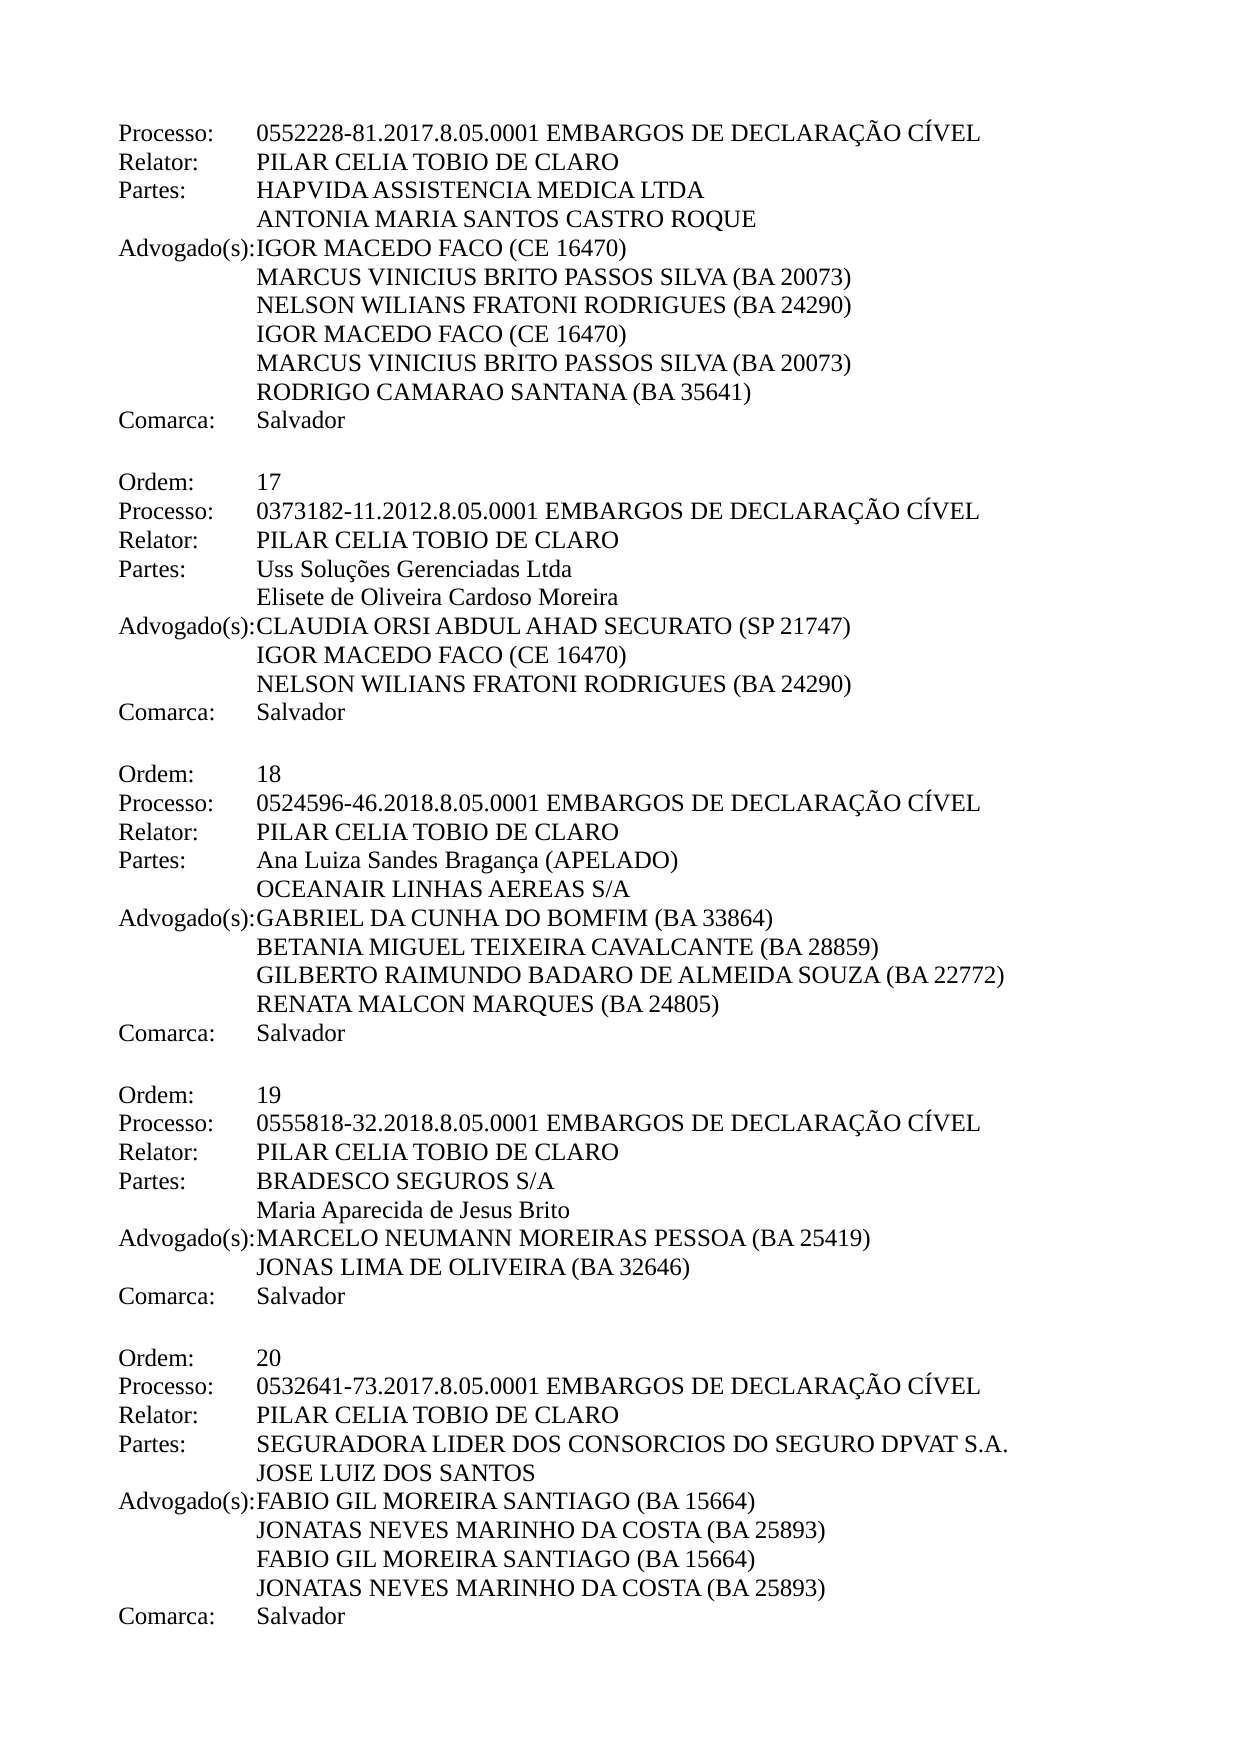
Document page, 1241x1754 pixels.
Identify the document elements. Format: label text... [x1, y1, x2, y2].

table_cell Processo: [118, 118, 256, 147]
table_cell JOSE LUIZ DOS SANTOS [256, 1458, 1016, 1486]
table_cell GABRIEL DA CUNHA DO BOMFIM (BA 33864) [256, 903, 1015, 932]
table_cell [118, 319, 256, 348]
table_cell [118, 669, 256, 697]
table_header Ordem: [118, 759, 256, 788]
table_cell Processo: [118, 1109, 256, 1137]
table_header Ordem: [118, 1343, 256, 1371]
table_cell Advogado(s): [118, 233, 256, 262]
table_cell Partes: [118, 554, 256, 582]
table_cell [118, 1252, 256, 1281]
table_cell MARCELO NEUMANN MOREIRAS PESSOA (BA 25419) [256, 1224, 984, 1252]
table_cell BETANIA MIGUEL TEIXEIRA CAVALCANTE (BA 28859) [256, 932, 1015, 960]
table_cell [118, 1515, 256, 1544]
table_header Ordem: [118, 1080, 256, 1108]
table_cell [118, 1573, 256, 1601]
table_cell JONATAS NEVES MARINHO DA COSTA (BA 25893) [256, 1573, 1016, 1601]
table_cell Advogado(s): [118, 1486, 256, 1515]
table_cell [118, 932, 256, 960]
table_cell Salvador [256, 1018, 1015, 1047]
table_cell [118, 1195, 256, 1223]
table_cell NELSON WILIANS FRATONI RODRIGUES (BA 24290) [256, 291, 984, 319]
table_cell Advogado(s): [118, 611, 256, 640]
table_cell JONAS LIMA DE OLIVEIRA (BA 32646) [256, 1252, 984, 1281]
table_cell BRADESCO SEGUROS S/A [256, 1166, 984, 1195]
table_cell Processo: [118, 496, 256, 525]
table_header 20 [256, 1343, 1016, 1371]
table_cell FABIO GIL MOREIRA SANTIAGO (BA 15664) [256, 1486, 1016, 1515]
table_cell Relator: [118, 1137, 256, 1166]
table_cell Processo: [118, 1371, 256, 1400]
table_cell PILAR CELIA TOBIO DE CLARO [256, 1400, 1016, 1429]
table_cell IGOR MACEDO FACO (CE 16470) [256, 640, 984, 669]
table_cell GILBERTO RAIMUNDO BADARO DE ALMEIDA SOUZA (BA 22772) [256, 960, 1015, 989]
table_cell [118, 874, 256, 903]
table_cell Partes: [118, 1429, 256, 1458]
table_cell [118, 377, 256, 406]
table_cell [118, 348, 256, 377]
table_cell Salvador [256, 1281, 984, 1310]
table_cell [118, 291, 256, 319]
table_header 19 [256, 1080, 984, 1108]
table_cell Salvador [256, 406, 984, 434]
table_cell Partes: [118, 1166, 256, 1195]
table_cell Maria Aparecida de Jesus Brito [256, 1195, 984, 1223]
table_cell MARCUS VINICIUS BRITO PASSOS SILVA (BA 20073) [256, 348, 984, 377]
table_cell OCEANAIR LINHAS AEREAS S/A [256, 874, 1015, 903]
table_cell Salvador [256, 1601, 1016, 1630]
table_cell NELSON WILIANS FRATONI RODRIGUES (BA 24290) [256, 669, 984, 697]
table_cell Comarca: [118, 406, 256, 434]
table_cell HAPVIDA ASSISTENCIA MEDICA LTDA [256, 176, 984, 204]
table_cell Processo: [118, 788, 256, 817]
table_cell 0532641-73.2017.8.05.0001 EMBARGOS DE DECLARAÇÃO CÍVEL [256, 1371, 1016, 1400]
table_cell PILAR CELIA TOBIO DE CLARO [256, 1137, 984, 1166]
table_cell [118, 204, 256, 233]
table_cell 0373182-11.2012.8.05.0001 EMBARGOS DE DECLARAÇÃO CÍVEL [256, 496, 984, 525]
table_cell Comarca: [118, 698, 256, 726]
table_cell [118, 1458, 256, 1486]
table_cell FABIO GIL MOREIRA SANTIAGO (BA 15664) [256, 1544, 1016, 1573]
table_cell Relator: [118, 1400, 256, 1429]
table_cell Relator: [118, 147, 256, 176]
table_cell MARCUS VINICIUS BRITO PASSOS SILVA (BA 20073) [256, 262, 984, 291]
table_cell Salvador [256, 698, 984, 726]
table_cell Advogado(s): [118, 1224, 256, 1252]
table_cell Comarca: [118, 1018, 256, 1047]
table_cell JONATAS NEVES MARINHO DA COSTA (BA 25893) [256, 1515, 1016, 1544]
table_cell Partes: [118, 176, 256, 204]
table_cell PILAR CELIA TOBIO DE CLARO [256, 147, 984, 176]
table_cell 0555818-32.2018.8.05.0001 EMBARGOS DE DECLARAÇÃO CÍVEL [256, 1109, 984, 1137]
table_cell [118, 583, 256, 611]
table_header Ordem: [118, 468, 256, 496]
table_cell IGOR MACEDO FACO (CE 16470) [256, 233, 984, 262]
table_cell SEGURADORA LIDER DOS CONSORCIOS DO SEGURO DPVAT S.A. [256, 1429, 1016, 1458]
table_cell [118, 262, 256, 291]
table_cell Relator: [118, 817, 256, 845]
table_cell Relator: [118, 525, 256, 554]
table_cell 0552228-81.2017.8.05.0001 EMBARGOS DE DECLARAÇÃO CÍVEL [256, 118, 984, 147]
table_cell [118, 989, 256, 1018]
table_cell Comarca: [118, 1601, 256, 1630]
table_cell Partes: [118, 845, 256, 874]
table_cell RENATA MALCON MARQUES (BA 24805) [256, 989, 1015, 1018]
table_cell Ana Luiza Sandes Bragança (APELADO) [256, 845, 1015, 874]
table_cell ANTONIA MARIA SANTOS CASTRO ROQUE [256, 204, 984, 233]
table_cell Comarca: [118, 1281, 256, 1310]
table_header 18 [256, 759, 1015, 788]
table_header 17 [256, 468, 984, 496]
table_cell Advogado(s): [118, 903, 256, 932]
table_cell CLAUDIA ORSI ABDUL AHAD SECURATO (SP 21747) [256, 611, 984, 640]
table_cell PILAR CELIA TOBIO DE CLARO [256, 525, 984, 554]
table_cell 0524596-46.2018.8.05.0001 EMBARGOS DE DECLARAÇÃO CÍVEL [256, 788, 1015, 817]
table_cell [118, 1544, 256, 1573]
table_cell Uss Soluções Gerenciadas Ltda [256, 554, 984, 582]
table_cell RODRIGO CAMARAO SANTANA (BA 35641) [256, 377, 984, 406]
table_cell IGOR MACEDO FACO (CE 16470) [256, 319, 984, 348]
table_cell [118, 640, 256, 669]
table_cell Elisete de Oliveira Cardoso Moreira [256, 583, 984, 611]
table_cell [118, 960, 256, 989]
table_cell PILAR CELIA TOBIO DE CLARO [256, 817, 1015, 845]
